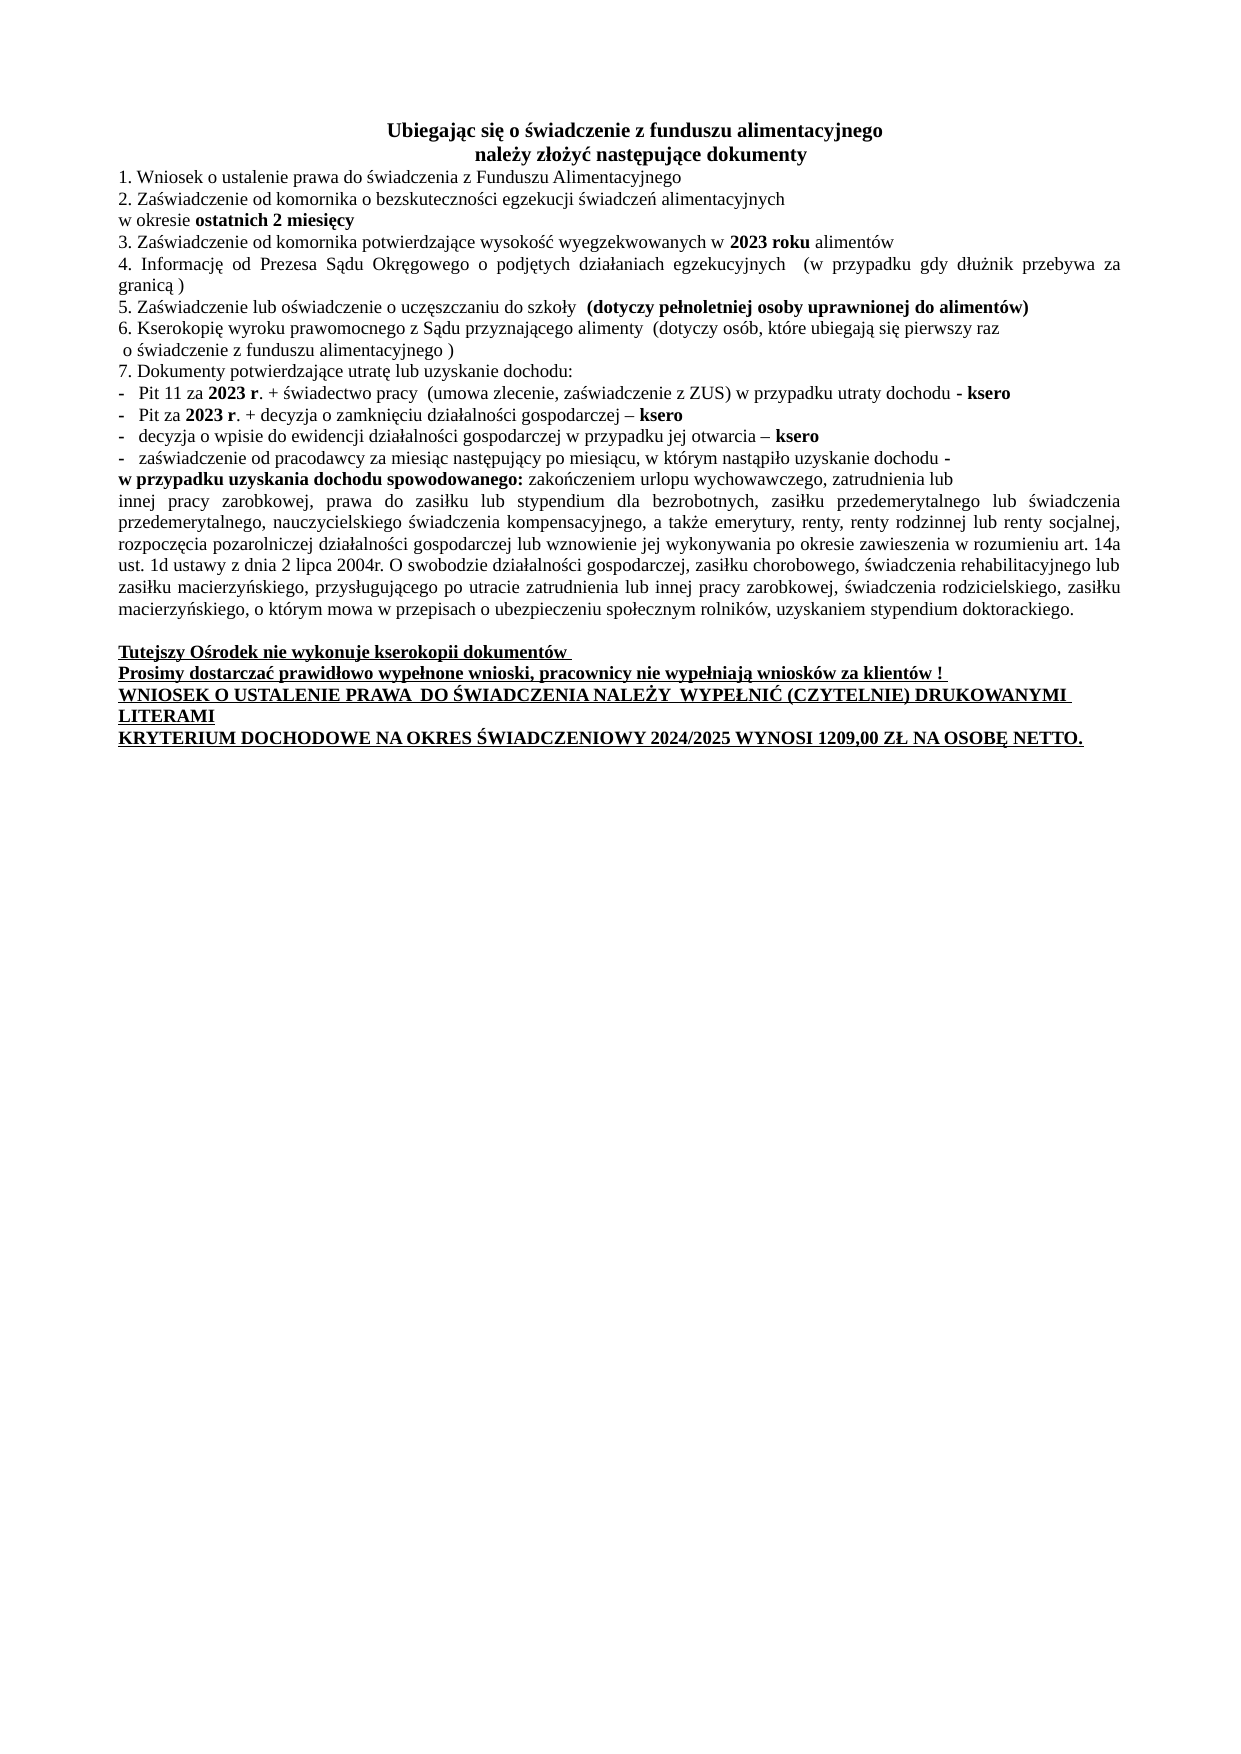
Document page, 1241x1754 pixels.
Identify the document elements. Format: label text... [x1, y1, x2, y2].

text Ubiegając się o świadczenie z funduszu alimentacyjnego [118, 118, 1122, 142]
text innej pracy zarobkowej, prawa do zasiłku lub stypendium dla bezrobotnych, zasiłku przedemerytalnego lub świadczenia przedemerytalnego, nauczycielskiego świadczenia kompensacyjnego, a także emerytury, renty, renty rodzinnej lub renty socjalnej, rozpoczęcia pozarolniczej działalności gospodarczej lub wznowienie jej wykonywania po okresie zawieszenia w rozumieniu art. 14a ust. 1d ustawy z dnia 2 lipca 2004r. O swobodzie działalności gospodarczej, zasiłku chorobowego, świadczenia rehabilitacyjnego lub zasiłku macierzyńskiego, przysługującego po utracie zatrudnienia lub innej pracy zarobkowej, świadczenia rodzicielskiego, zasiłku macierzyńskiego, o którym mowa w przepisach o ubezpieczeniu społecznym rolników, uzyskaniem stypendium doktorackiego. [118, 490, 1122, 619]
text 5. Zaświadczenie lub oświadczenie o uczęszczaniu do szkoły (dotyczy pełnoletniej osoby uprawnionej do alimentów) [118, 296, 1122, 317]
text WNIOSEK O USTALENIE PRAWA DO ŚWIADCZENIA NALEŻY WYPEŁNIĆ (CZYTELNIE) DRUKOWANYMI LITERAMI [118, 684, 1122, 727]
text - zaświadczenie od pracodawcy za miesiąc następujący po miesiącu, w którym nastąpiło uzyskanie dochodu - [118, 447, 1122, 468]
text w przypadku uzyskania dochodu spowodowanego: zakończeniem urlopu wychowawczego, zatrudnienia lub [118, 468, 1122, 490]
text Tutejszy Ośrodek nie wykonuje kserokopii dokumentów [118, 641, 1122, 662]
text 3. Zaświadczenie od komornika potwierdzające wysokość wyegzekwowanych w 2023 roku alimentów [118, 231, 1122, 252]
text - decyzja o wpisie do ewidencji działalności gospodarczej w przypadku jej otwarcia – ksero [118, 425, 1122, 447]
text - Pit 11 za 2023 r. + świadectwo pracy (umowa zlecenie, zaświadczenie z ZUS) w przypadku utraty dochodu - ksero [118, 382, 1122, 403]
text 4. Informację od Prezesa Sądu Okręgowego o podjętych działaniach egzekucyjnych (w przypadku gdy dłużnik przebywa za granicą ) [118, 252, 1122, 296]
text 6. Kserokopię wyroku prawomocnego z Sądu przyznającego alimenty (dotyczy osób, które ubiegają się pierwszy raz [118, 317, 1122, 339]
text w okresie ostatnich 2 miesięcy [118, 209, 1122, 231]
text o świadczenie z funduszu alimentacyjnego ) [118, 339, 1122, 360]
text należy złożyć następujące dokumenty [118, 142, 1122, 166]
text KRYTERIUM DOCHODOWE NA OKRES ŚWIADCZENIOWY 2024/2025 WYNOSI 1209,00 ZŁ NA OSOBĘ NETTO. [118, 727, 1122, 748]
text Prosimy dostarczać prawidłowo wypełnone wnioski, pracownicy nie wypełniają wniosków za klientów ! [118, 662, 1122, 684]
text - Pit za 2023 r. + decyzja o zamknięciu działalności gospodarczej – ksero [118, 403, 1122, 425]
text 7. Dokumenty potwierdzające utratę lub uzyskanie dochodu: [118, 360, 1122, 382]
text 1. Wniosek o ustalenie prawa do świadczenia z Funduszu Alimentacyjnego [118, 166, 1122, 188]
text 2. Zaświadczenie od komornika o bezskuteczności egzekucji świadczeń alimentacyjnych [118, 188, 1122, 209]
